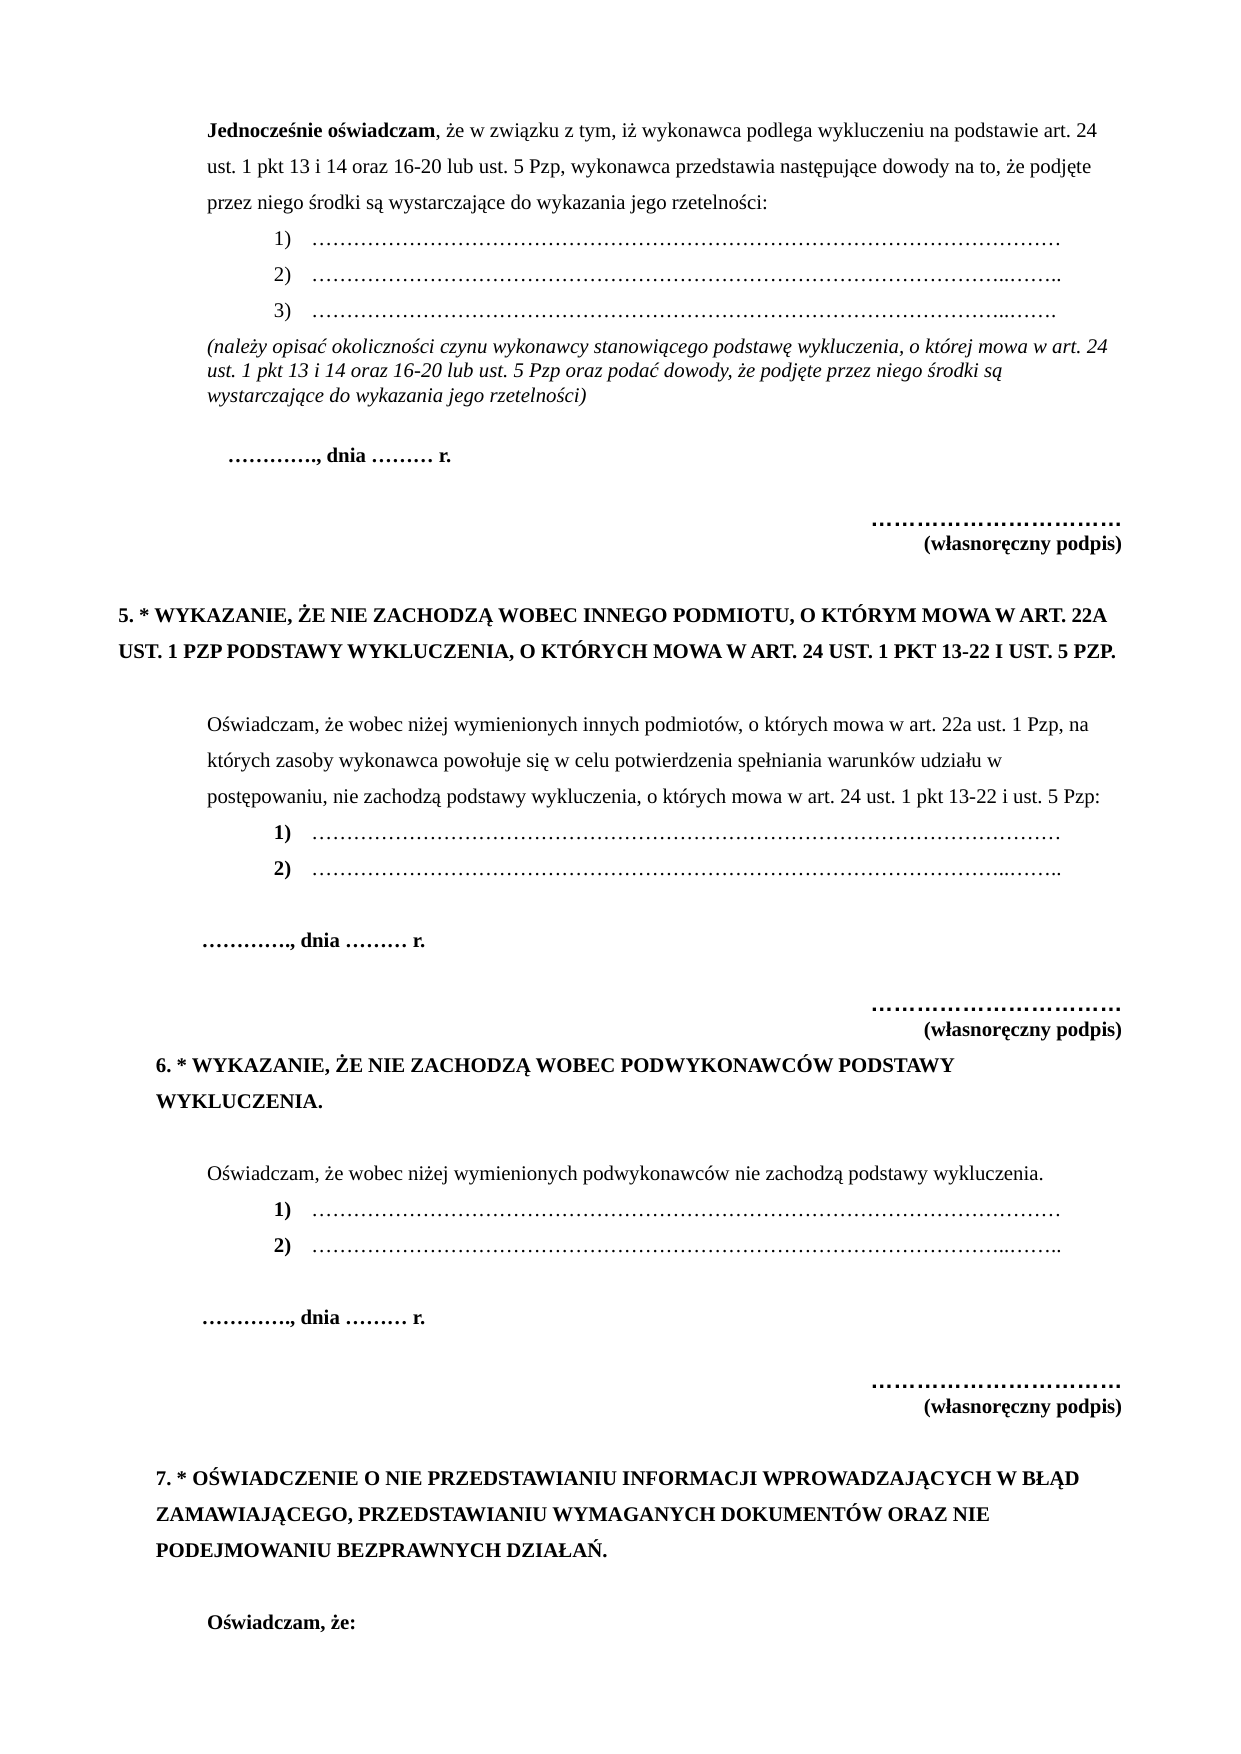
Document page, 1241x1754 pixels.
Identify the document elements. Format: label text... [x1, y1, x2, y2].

text …………., dnia ……… r. [118, 443, 1122, 467]
list ………………………………………………………………………………………..…….. [274, 1233, 1122, 1257]
text …………………………… [118, 1341, 1122, 1394]
text Oświadczam, że wobec niżej wymienionych podwykonawców nie zachodzą podstawy wykluczenia. [207, 1161, 1122, 1185]
text …………., dnia ……… r. [118, 928, 1122, 952]
text (należy opisać okoliczności czynu wykonawcy stanowiącego podstawę wykluczenia, o której mowa w art. 24 ust. 1 pkt 13 i 14 oraz 16-20 lub ust. 5 Pzp oraz podać dowody, że podjęte przez niego środki są wystarczające do wykazania jego rzetelności) [207, 334, 1122, 407]
list (własnoręczny podpis) [118, 1017, 1122, 1041]
text Oświadczam, że: [207, 1610, 1122, 1634]
text Jednocześnie oświadczam, że w związku z tym, iż wykonawca podlega wykluczeniu na podstawie art. 24 ust. 1 pkt 13 i 14 oraz 16-20 lub ust. 5 Pzp, wykonawca przedstawia następujące dowody na to, że podjęte przez niego środki są wystarczające do wykazania jego rzetelności: [207, 118, 1122, 214]
list ……………………………………………………………………………………………… [274, 1197, 1122, 1221]
list (własnoręczny podpis) [118, 531, 1122, 555]
list ………………………………………………………………………………………..…….. [274, 262, 1122, 286]
list 7. * OŚWIADCZENIE O NIE PRZEDSTAWIANIU INFORMACJI WPROWADZAJĄCYCH W BŁĄD ZAMAWIAJĄCEGO, PRZEDSTAWIANIU WYMAGANYCH DOKUMENTÓW ORAZ NIE PODEJMOWANIU BEZPRAWNYCH DZIAŁAŃ. [156, 1466, 1122, 1562]
list 6. * WYKAZANIE, ŻE NIE ZACHODZĄ WOBEC PODWYKONAWCÓW PODSTAWY WYKLUCZENIA. [156, 1053, 1122, 1113]
list 5. * WYKAZANIE, ŻE NIE ZACHODZĄ WOBEC INNEGO PODMIOTU, O KTÓRYM MOWA W ART. 22A UST. 1 PZP PODSTAWY WYKLUCZENIA, O KTÓRYCH MOWA W ART. 24 UST. 1 PKT 13-22 I UST. 5 PZP. [118, 603, 1122, 663]
list ……………………………………………………………………………………………… [274, 226, 1122, 250]
text Oświadczam, że wobec niżej wymienionych innych podmiotów, o których mowa w art. 22a ust. 1 Pzp, na których zasoby wykonawca powołuje się w celu potwierdzenia spełniania warunków udziału w postępowaniu, nie zachodzą podstawy wykluczenia, o których mowa w art. 24 ust. 1 pkt 13-22 i ust. 5 Pzp: [207, 712, 1122, 808]
list ………………………………………………………………………………………..……. [274, 298, 1122, 322]
list ……………………………………………………………………………………………… [274, 820, 1122, 844]
text …………………………… [118, 964, 1122, 1017]
text …………., dnia ……… r. [118, 1305, 1122, 1329]
text …………………………… [118, 479, 1122, 531]
list (własnoręczny podpis) [118, 1394, 1122, 1418]
list ………………………………………………………………………………………..…….. [274, 856, 1122, 880]
